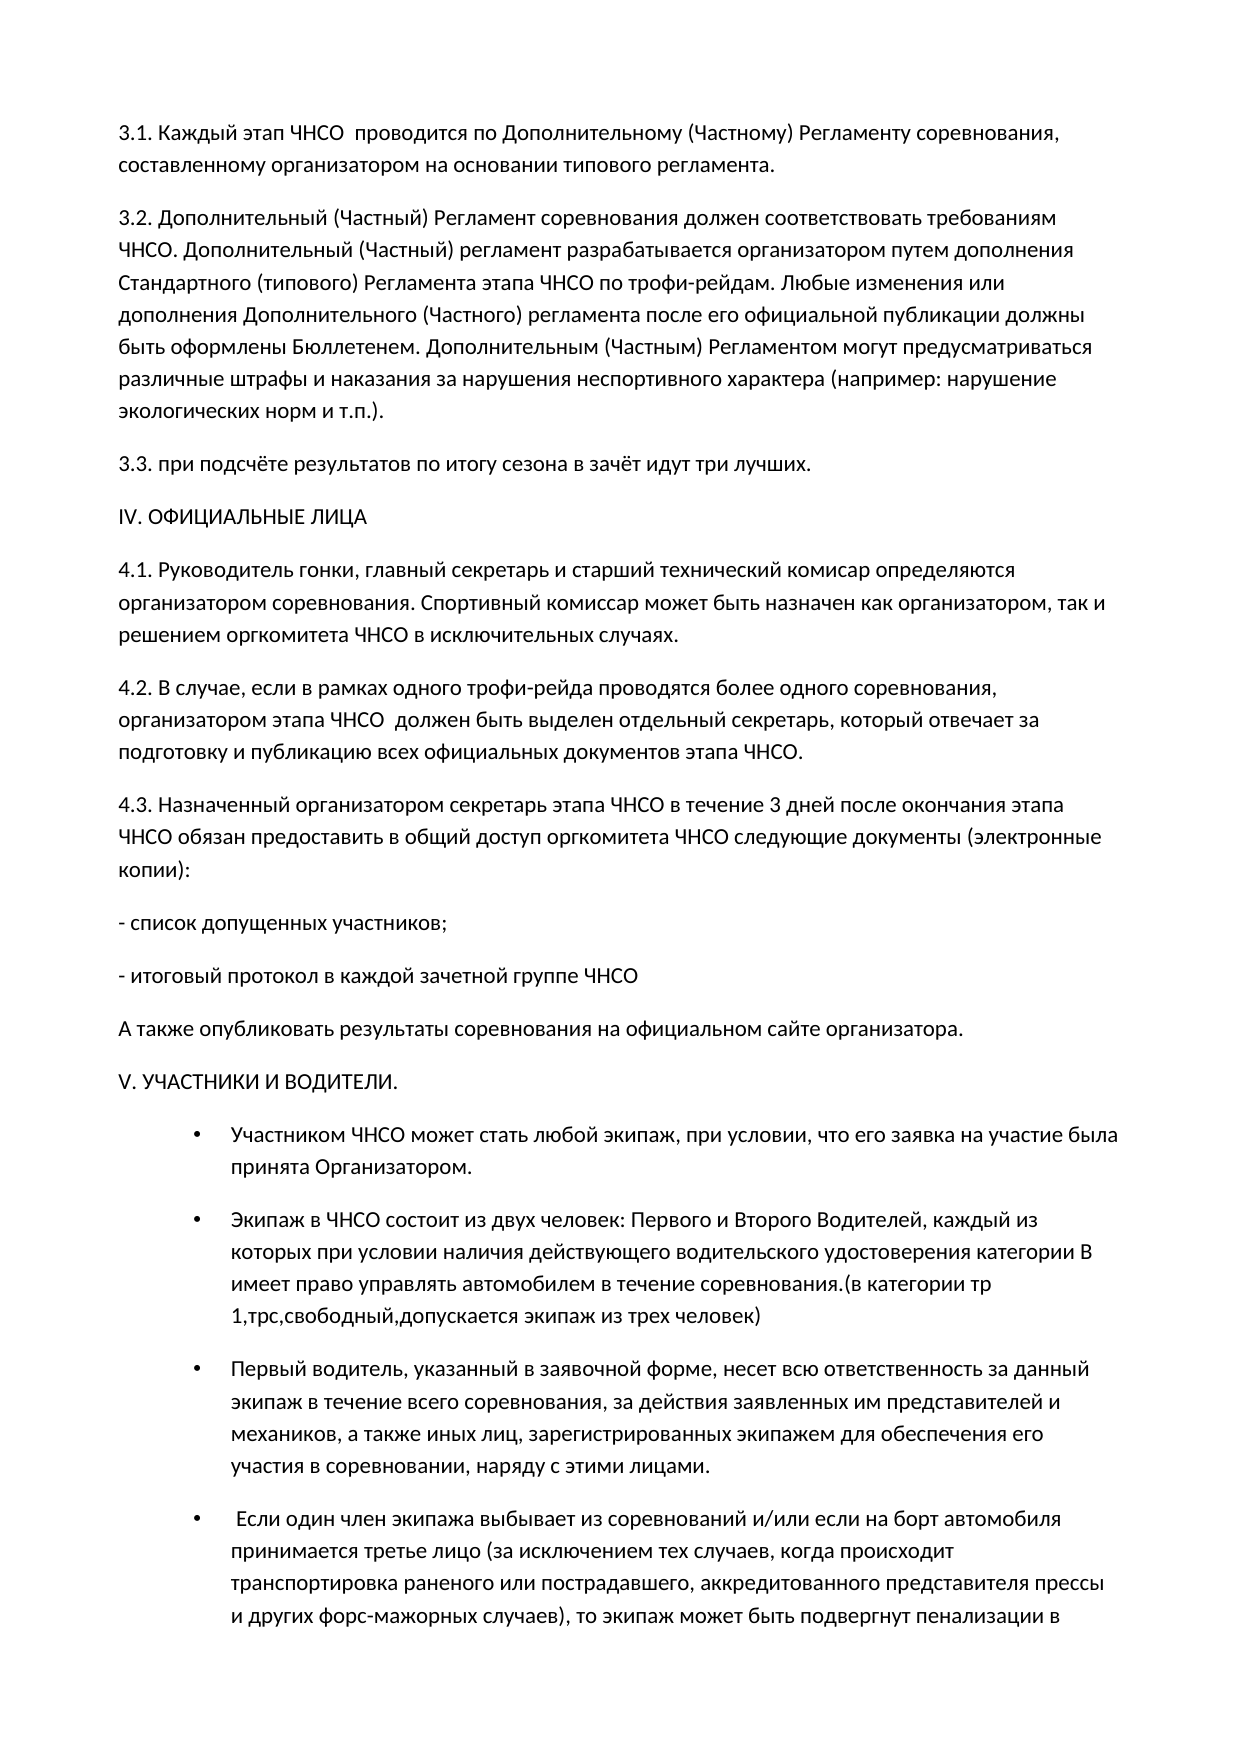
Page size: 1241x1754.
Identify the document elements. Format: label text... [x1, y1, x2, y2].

text 4.2. В случае, если в рамках одного трофи-рейда проводятся более одного соревнования, организатором этапа ЧНСО должен быть выделен отдельный секретарь, который отвечает за подготовку и публикацию всех официальных документов этапа ЧНСО. [118, 673, 1122, 765]
list Участником ЧНСО может стать любой экипаж, при условии, что его заявка на участие была принята Организатором. [193, 1120, 1122, 1180]
text - список допущенных участников; [118, 908, 1122, 936]
text 3.3. при подсчёте результатов по итогу сезона в зачёт идут три лучших. [118, 449, 1122, 477]
text - итоговый протокол в каждой зачетной группе ЧНСО [118, 961, 1122, 989]
text 3.1. Каждый этап ЧНСО проводится по Дополнительному (Частному) Регламенту соревнования, составленному организатором на основании типового регламента. [118, 118, 1122, 178]
text V. УЧАСТНИКИ И ВОДИТЕЛИ. [118, 1067, 1122, 1095]
list Экипаж в ЧНСО состоит из двух человек: Первого и Второго Водителей, каждый из которых при условии наличия действующего водительского удостоверения категории В имеет право управлять автомобилем в течение соревнования.(в категории тр 1,трс,свободный,допускается экипаж из трех человек) [193, 1205, 1122, 1329]
text 4.3. Назначенный организатором секретарь этапа ЧНСО в течение 3 дней после окончания этапа ЧНСО обязан предоставить в общий доступ оргкомитета ЧНСО следующие документы (электронные копии): [118, 790, 1122, 883]
text А также опубликовать результаты соревнования на официальном сайте организатора. [118, 1014, 1122, 1042]
list Если один член экипажа выбывает из соревнований и/или если на борт автомобиля принимается третье лицо (за исключением тех случаев, когда происходит транспортировка раненого или пострадавшего, аккредитованного представителя прессы и других форс-мажорных случаев), то экипаж может быть подвергнут пенализации в [193, 1504, 1122, 1629]
list Первый водитель, указанный в заявочной форме, несет всю ответственность за данный экипаж в течение всего соревнования, за действия заявленных им представителей и механиков, а также иных лиц, зарегистрированных экипажем для обеспечения его участия в соревновании, наряду с этими лицами. [193, 1354, 1122, 1479]
text IV. ОФИЦИАЛЬНЫЕ ЛИЦА [118, 502, 1122, 531]
text 3.2. Дополнительный (Частный) Регламент соревнования должен соответствовать требованиям ЧНСО. Дополнительный (Частный) регламент разрабатывается организатором путем дополнения Стандартного (типового) Регламента этапа ЧНСО по трофи-рейдам. Любые изменения или дополнения Дополнительного (Частного) регламента после его официальной публикации должны быть оформлены Бюллетенем. Дополнительным (Частным) Регламентом могут предусматриваться различные штрафы и наказания за нарушения неспортивного характера (например: нарушение экологических норм и т.п.). [118, 203, 1122, 424]
text 4.1. Руководитель гонки, главный секретарь и старший технический комисар определяются организатором соревнования. Спортивный комиссар может быть назначен как организатором, так и решением оргкомитета ЧНСО в исключительных случаях. [118, 556, 1122, 648]
